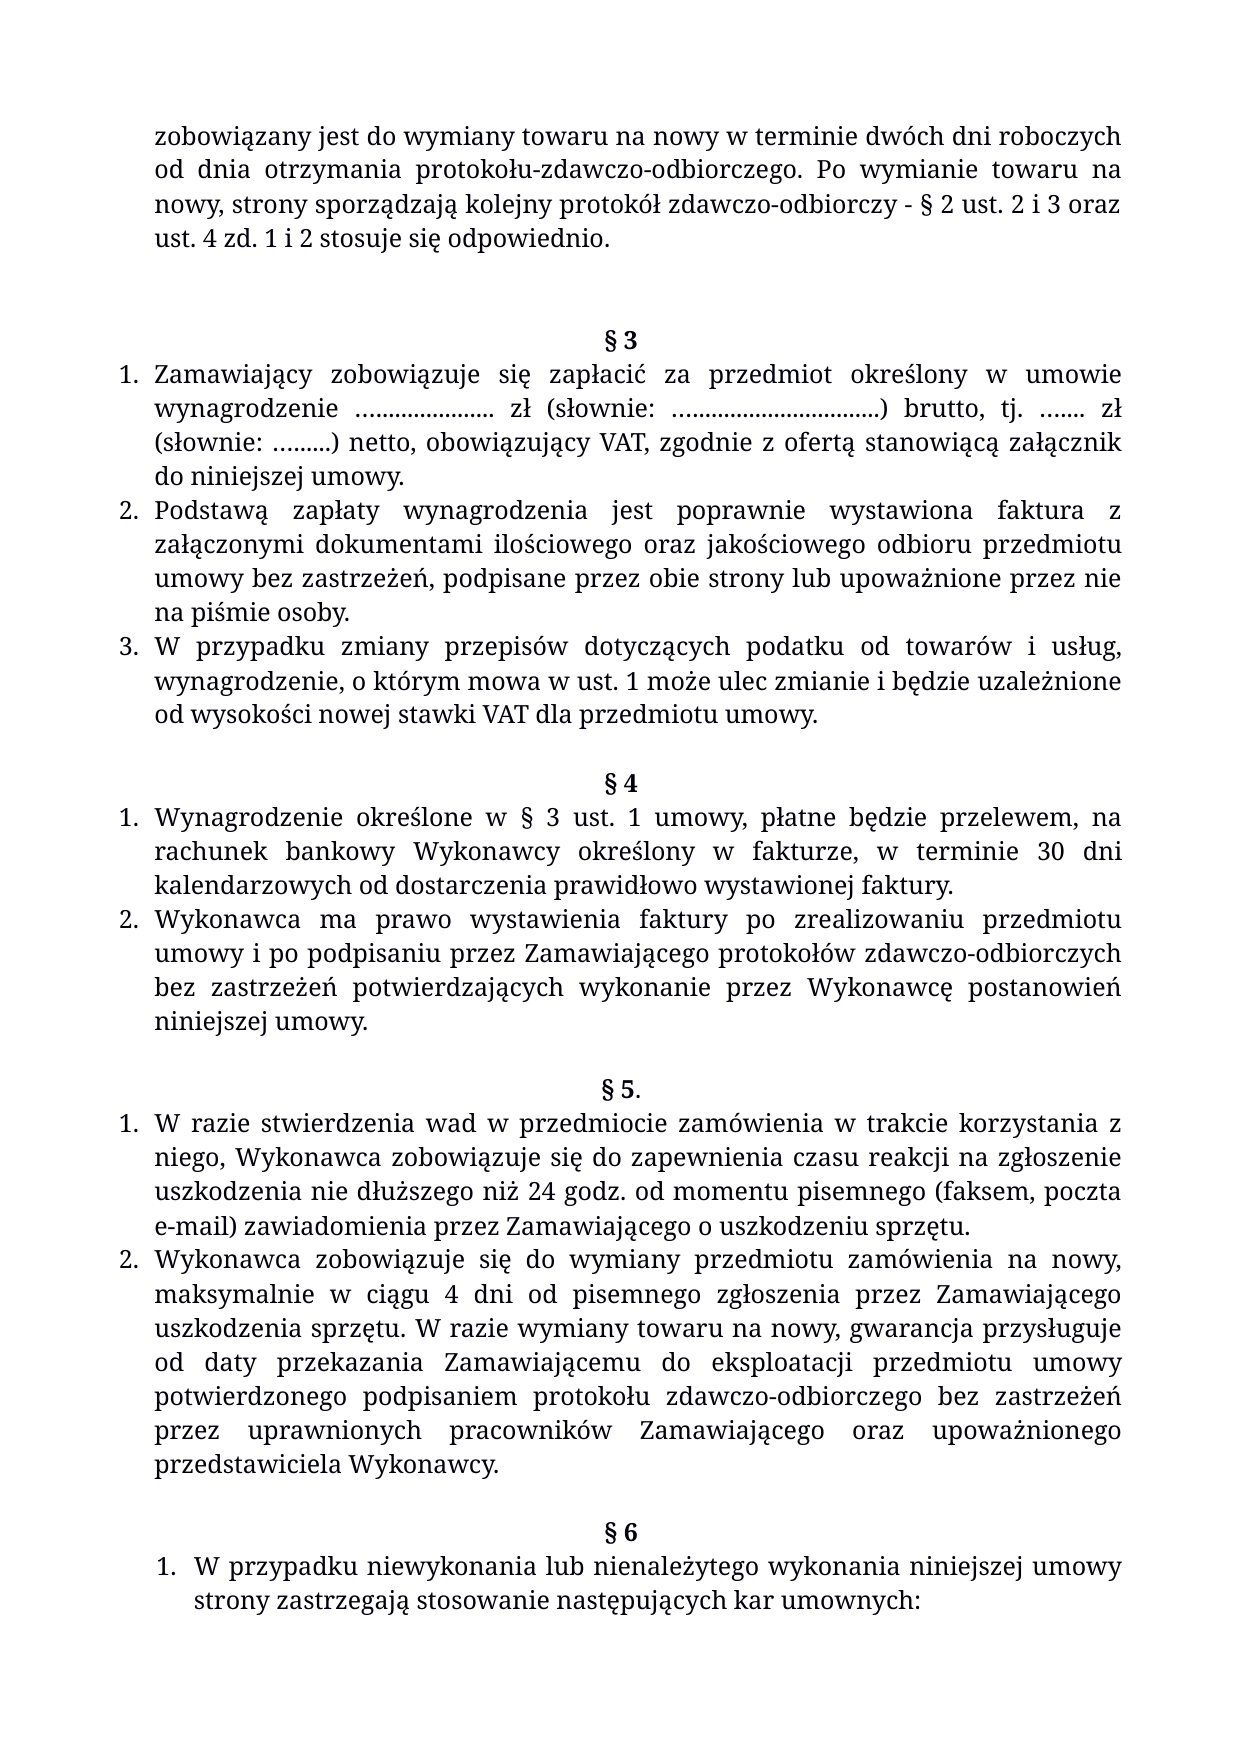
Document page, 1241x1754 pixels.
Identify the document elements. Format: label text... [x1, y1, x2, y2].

list W przypadku zmiany przepisów dotyczących podatku od towarów i usług, wynagrodzenie, o którym mowa w ust. 1 może ulec zmianie i będzie uzależnione od wysokości nowej stawki VAT dla przedmiotu umowy. [119, 629, 1123, 731]
list W przypadku niewykonania lub nienależytego wykonania niniejszej umowy strony zastrzegają stosowanie następujących kar umownych: [156, 1549, 1123, 1617]
text § 6 [119, 1515, 1123, 1549]
list W razie stwierdzenia wad w przedmiocie zamówienia w trakcie korzystania z niego, Wykonawca zobowiązuje się do zapewnienia czasu reakcji na zgłoszenie uszkodzenia nie dłuższego niż 24 godz. od momentu pisemnego (faksem, poczta e-mail) zawiadomienia przez Zamawiającego o uszkodzeniu sprzętu. [119, 1106, 1123, 1242]
list zobowiązany jest do wymiany towaru na nowy w terminie dwóch dni roboczych od dnia otrzymania protokołu-zdawczo-odbiorczego. Po wymianie towaru na nowy, strony sporządzają kolejny protokół zdawczo-odbiorczy - § 2 ust. 2 i 3 oraz ust. 4 zd. 1 i 2 stosuje się odpowiednio. [119, 118, 1123, 254]
list Podstawą zapłaty wynagrodzenia jest poprawnie wystawiona faktura z załączonymi dokumentami ilościowego oraz jakościowego odbioru przedmiotu umowy bez zastrzeżeń, podpisane przez obie strony lub upoważnione przez nie na piśmie osoby. [119, 493, 1123, 629]
text § 3 [119, 322, 1123, 357]
text § 4 [119, 765, 1123, 799]
text § 5. [119, 1072, 1123, 1106]
list Wynagrodzenie określone w § 3 ust. 1 umowy, płatne będzie przelewem, na rachunek bankowy Wykonawcy określony w fakturze, w terminie 30 dni kalendarzowych od dostarczenia prawidłowo wystawionej faktury. [119, 799, 1123, 902]
list Wykonawca ma prawo wystawienia faktury po zrealizowaniu przedmiotu umowy i po podpisaniu przez Zamawiającego protokołów zdawczo-odbiorczych bez zastrzeżeń potwierdzających wykonanie przez Wykonawcę postanowień niniejszej umowy. [119, 902, 1123, 1038]
list Wykonawca zobowiązuje się do wymiany przedmiotu zamówienia na nowy, maksymalnie w ciągu 4 dni od pisemnego zgłoszenia przez Zamawiającego uszkodzenia sprzętu. W razie wymiany towaru na nowy, gwarancja przysługuje od daty przekazania Zamawiającemu do eksploatacji przedmiotu umowy potwierdzonego podpisaniem protokołu zdawczo-odbiorczego bez zastrzeżeń przez uprawnionych pracowników Zamawiającego oraz upoważnionego przedstawiciela Wykonawcy. [119, 1242, 1123, 1481]
list Zamawiający zobowiązuje się zapłacić za przedmiot określony w umowie wynagrodzenie …................... zł (słownie: …..............................) brutto, tj. ….... zł (słownie: …......) netto, obowiązujący VAT, zgodnie z ofertą stanowiącą załącznik do niniejszej umowy. [119, 357, 1123, 493]
